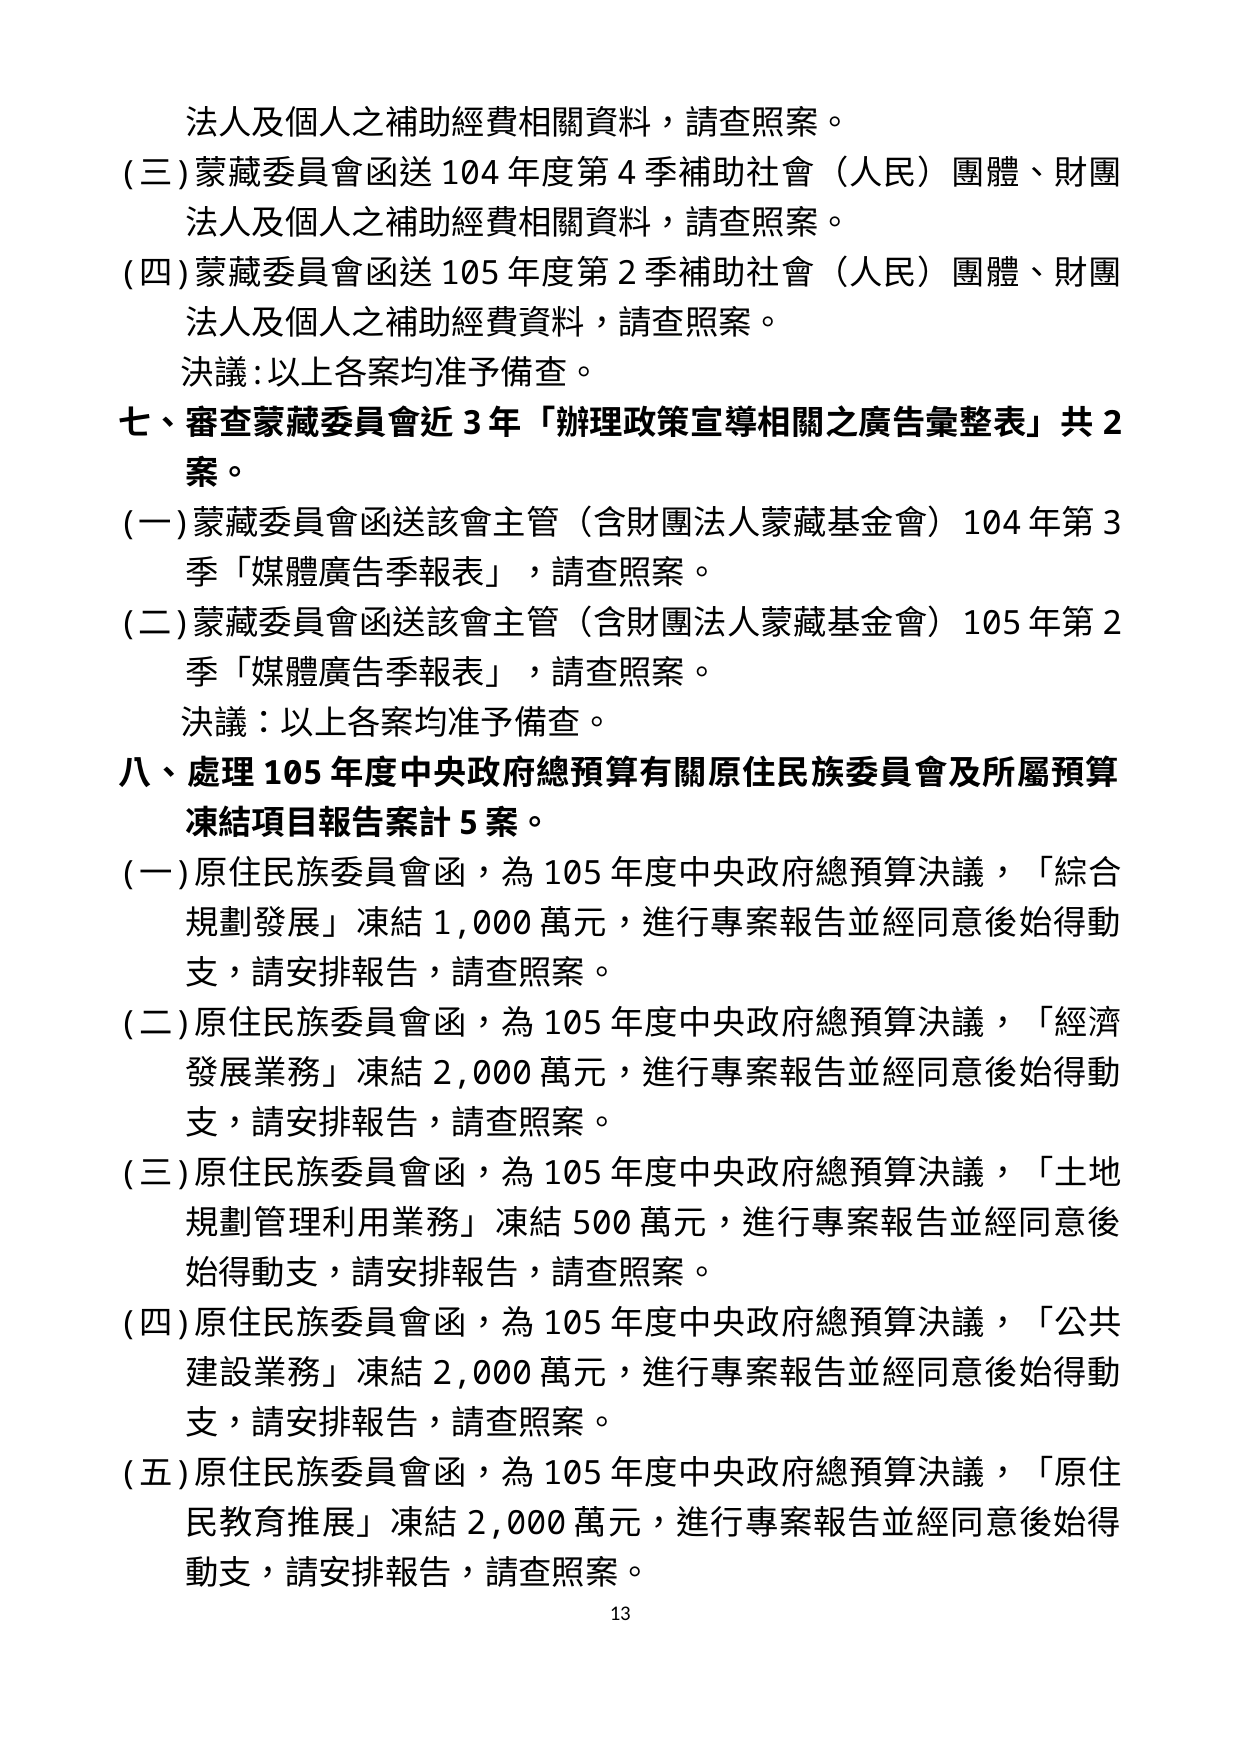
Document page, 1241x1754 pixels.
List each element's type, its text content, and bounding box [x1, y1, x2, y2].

text (二)原住民族委員會函，為105年度中央政府總預算決議，「經濟發展業務」凍結2,000萬元，進行專案報告並經同意後始得動支，請安排報告，請查照案。 [118, 994, 1122, 1144]
text (四)原住民族委員會函，為105年度中央政府總預算決議，「公共建設業務」凍結2,000萬元，進行專案報告並經同意後始得動支，請安排報告，請查照案。 [118, 1294, 1122, 1444]
text (三)原住民族委員會函，為105年度中央政府總預算決議，「土地規劃管理利用業務」凍結500萬元，進行專案報告並經同意後始得動支，請安排報告，請查照案。 [118, 1144, 1122, 1294]
text 決議:以上各案均准予備查。 [181, 344, 1122, 394]
text 決議：以上各案均准予備查。 [181, 694, 1122, 744]
text (三)蒙藏委員會函送104年度第4季補助社會（人民）團體、財團法人及個人之補助經費相關資料，請查照案。 [118, 144, 1122, 244]
text 八、處理105年度中央政府總預算有關原住民族委員會及所屬預算凍結項目報告案計5案。 [118, 744, 1122, 844]
text (二)蒙藏委員會函送該會主管（含財團法人蒙藏基金會）105年第2季「媒體廣告季報表」，請查照案。 [118, 594, 1122, 694]
text (四)蒙藏委員會函送105年度第2季補助社會（人民）團體、財團法人及個人之補助經費資料，請查照案。 [118, 244, 1122, 344]
text (一)蒙藏委員會函送該會主管（含財團法人蒙藏基金會）104年第3季「媒體廣告季報表」，請查照案。 [118, 494, 1122, 594]
text (五)原住民族委員會函，為105年度中央政府總預算決議，「原住民教育推展」凍結2,000萬元，進行專案報告並經同意後始得動支，請安排報告，請查照案。 [118, 1444, 1122, 1594]
text 七、審查蒙藏委員會近3年「辦理政策宣導相關之廣告彙整表」共2案。 [118, 394, 1122, 494]
text (一)原住民族委員會函，為105年度中央政府總預算決議，「綜合規劃發展」凍結1,000萬元，進行專案報告並經同意後始得動支，請安排報告，請查照案。 [118, 844, 1122, 994]
text 法人及個人之補助經費相關資料，請查照案。 [118, 94, 1122, 144]
